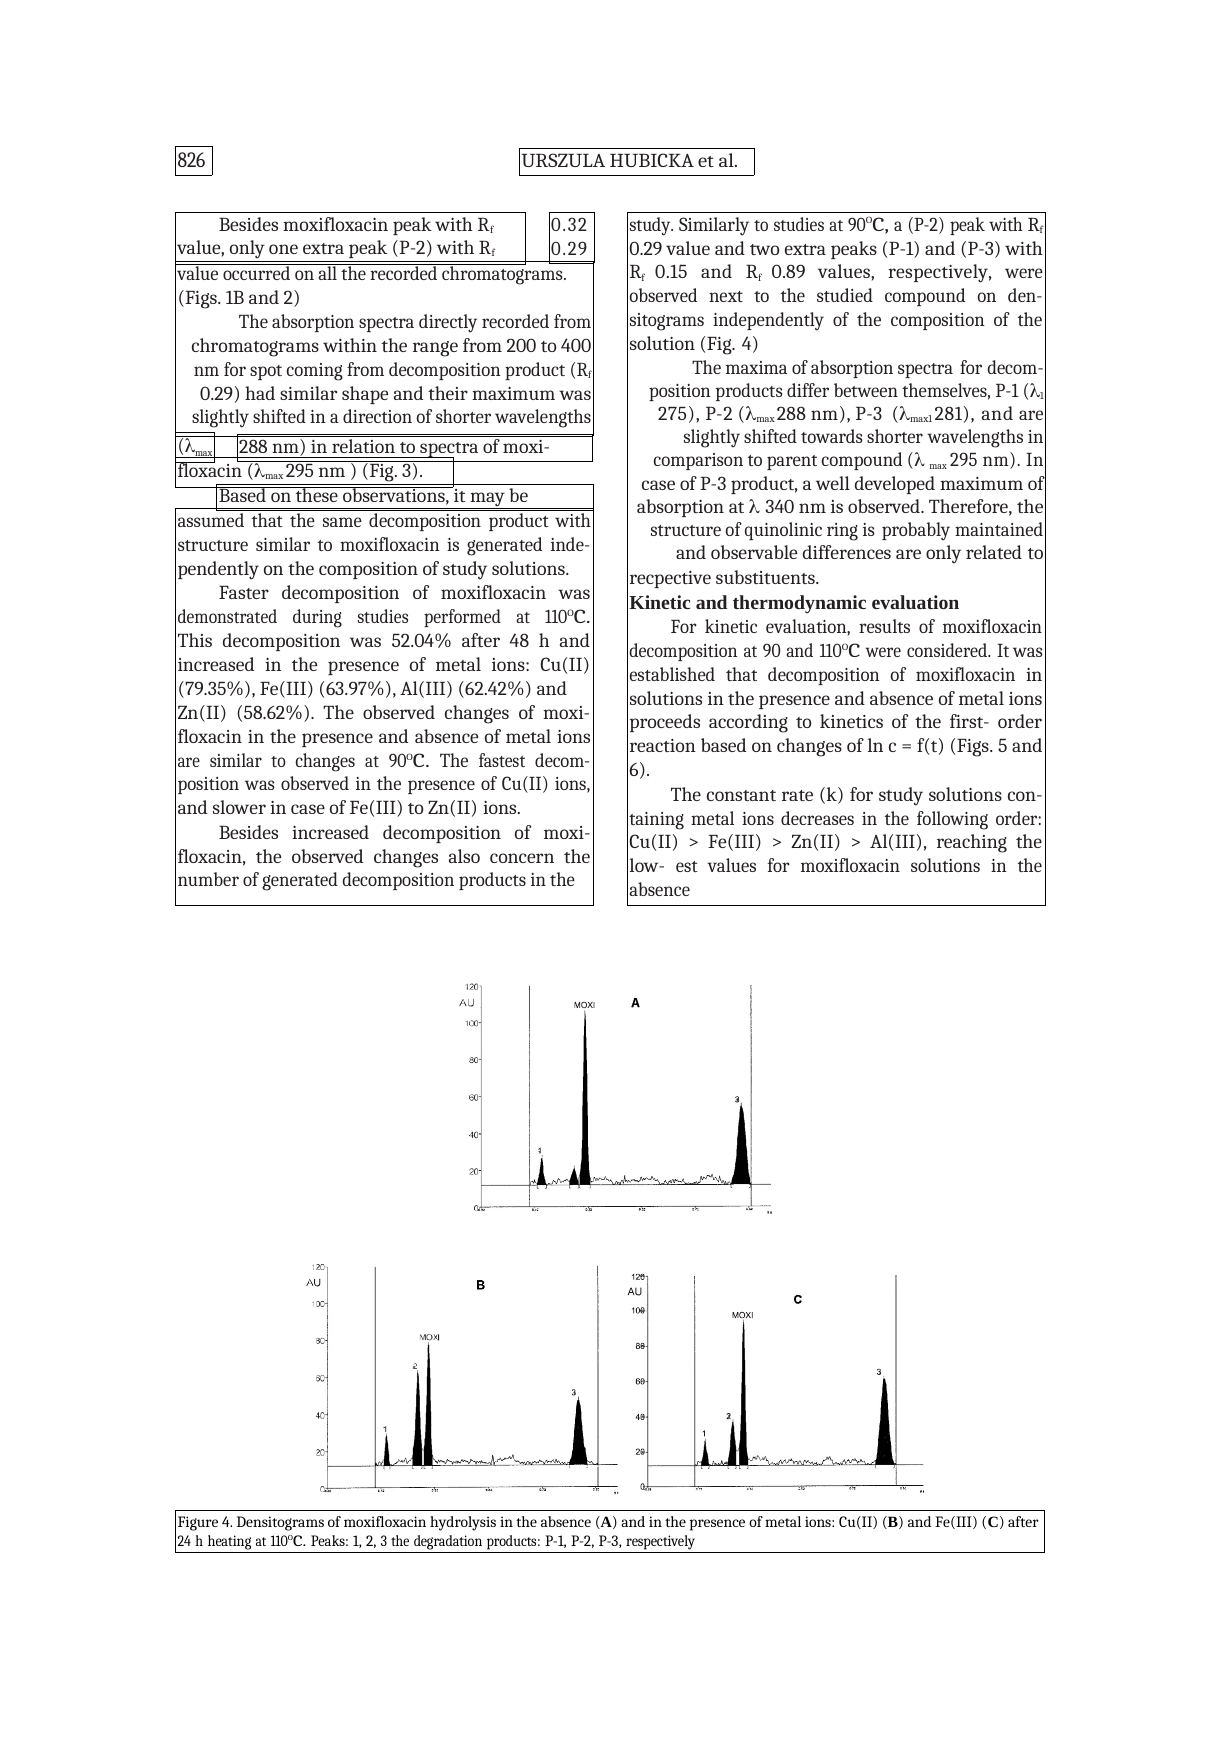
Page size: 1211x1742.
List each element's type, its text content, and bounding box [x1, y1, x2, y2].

text URSZULA HUBICKA et al. [521, 150, 754, 172]
text The absorption spectra directly recorded from chromatograms within the range from 200 to 400 nm for spot coming from decomposition product (Rf 0.29) had similar shape and their maximum was slightly shifted in a direction of shorter wavelengths [177, 311, 591, 429]
text Kinetic and thermodynamic evaluation [629, 591, 1045, 614]
text 0.32 [551, 213, 594, 236]
text floxacin (max 295 nm ) (Fig. 3). [177, 459, 453, 482]
text 288 nm) in relation to spectra of moxi- [239, 436, 592, 458]
picture [306, 982, 925, 1496]
text Faster decomposition of moxifloxacin was demonstrated during studies performed at 110OC. This decomposition was 52.04% after 48 h and increased in the presence of metal ions: Cu(II) (79.35%), Fe(III) (63.97%), Al(III) (62.42%) and [177, 582, 591, 700]
text Besides increased decomposition of moxi- floxacin, the observed changes also concern the number of generated decomposition products in the [177, 821, 591, 892]
text (max [177, 435, 214, 457]
text 0.29 [551, 237, 594, 260]
text recpective substituents. [629, 567, 1045, 589]
text For kinetic evaluation, results of moxifloxacin decomposition at 90 and 110OC were considered. It was established that decomposition of moxifloxacin in solutions in the presence and absence of metal ions proceeds according to kinetics of the first- order reaction based on changes of ln c = f(t) (Figs. 5 and 6). [629, 616, 1043, 782]
text The constant rate (k) for study solutions con- taining metal ions decreases in the following order: Cu(II) > Fe(III) > Zn(II) > Al(III), reaching the low- est values for moxifloxacin solutions in the absence [629, 783, 1042, 902]
text 826 [177, 148, 212, 173]
text The maxima of absorption spectra for decom- position products differ between themselves, P-1 (1 275), P-2 (max 288 nm), P-3 (max1 281), and are slightly shifted towards shorter wavelengths in comparison to parent compound ( max 295 nm). In case of P-3 product, a well developed maximum of absorption at  340 nm is observed. Therefore, the structure of quinolinic ring is probably maintained and observable differences are only related to [629, 356, 1043, 564]
text Besides moxifloxacin peak with Rf value, only one extra peak (P-2) with Rf [177, 213, 525, 259]
text Based on these observations, it may be [219, 485, 593, 508]
text study. Similarly to studies at 90OC, a (P-2) peak with Rf 0.29 value and two extra peaks (P-1) and (P-3) with Rf 0.15 and Rf 0.89 values, respectively, were observed next to the studied compound on den- sitograms independently of the composition of the solution (Fig. 4) [629, 213, 1043, 355]
text Figure 4. Densitograms of moxifloxacin hydrolysis in the absence (A) and in the presence of metal ions: Cu(II) (B) and Fe(III) (C) after 24 h heating at 110OC. Peaks: 1, 2, 3 the degradation products: P-1, P-2, P-3, respectively [177, 1512, 1044, 1550]
text Zn(II) (58.62%). The observed changes of moxi- floxacin in the presence and absence of metal ions are similar to changes at 90OC. The fastest decom- position was observed in the presence of Cu(II) ions, and slower in case of Fe(III) to Zn(II) ions. [177, 701, 591, 820]
text assumed that the same decomposition product with structure similar to moxifloxacin is generated inde- pendently on the composition of study solutions. [177, 510, 591, 580]
text value occurred on all the recorded chromatograms. (Figs. 1B and 2) [177, 263, 593, 309]
